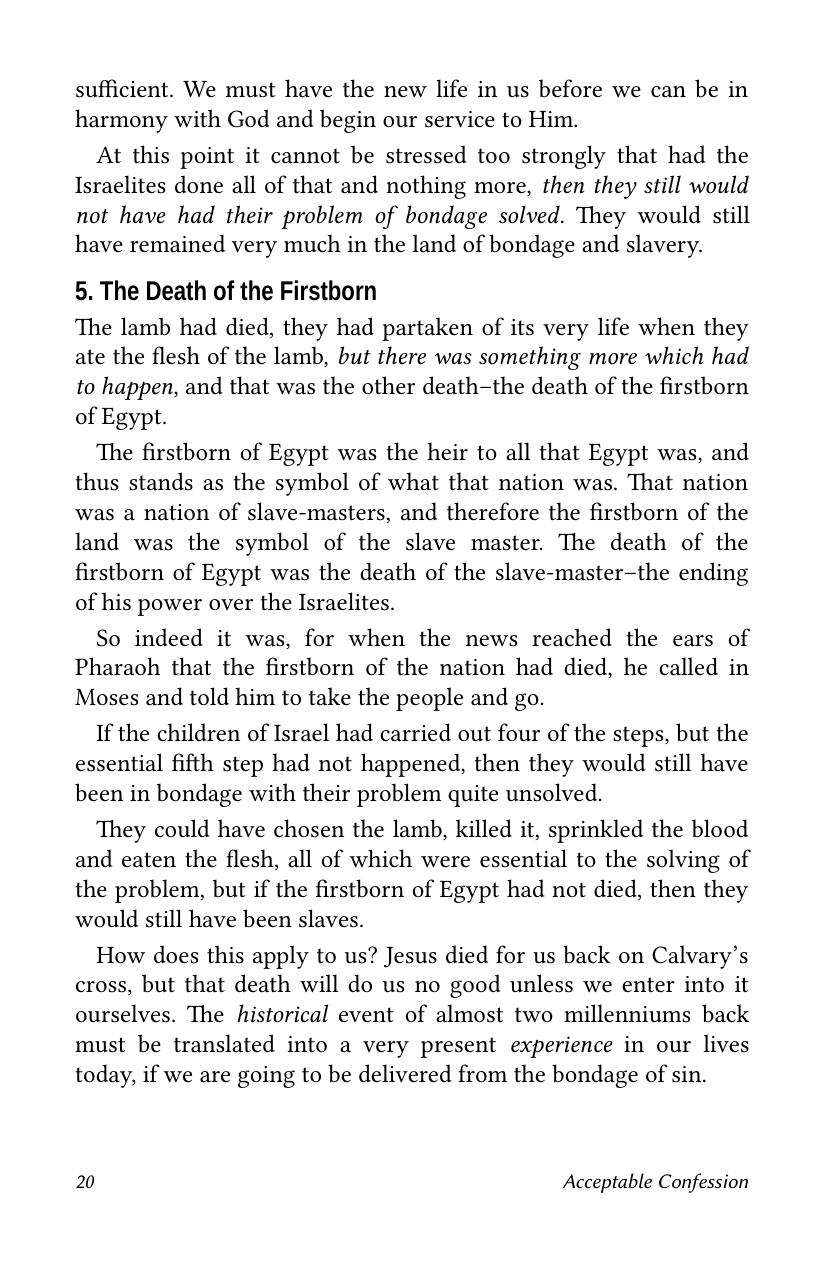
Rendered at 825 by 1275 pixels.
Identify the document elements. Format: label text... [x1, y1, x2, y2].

text So indeed it was, for when the news reached the ears of Pharaoh that the firstborn of the nation had died, he called in Moses and told him to take the people and go. [75, 623, 750, 712]
subtitle 5. The Death of the Firstborn [75, 275, 750, 306]
text The firstborn of Egypt was the heir to all that Egypt was, and thus stands as the symbol of what that nation was. That nation was a nation of slave-masters, and therefore the firstborn of the land was the symbol of the slave master. The death of the firstborn of Egypt was the death of the slave-master–the ending of his power over the Israelites. [75, 438, 750, 616]
text At this point it cannot be stressed too strongly that had the Israelites done all of that and nothing more, then they still would not have had their problem of bondage solved. They would still have remained very much in the land of bondage and slavery. [75, 141, 750, 259]
text They could have chosen the lamb, killed it, sprinkled the blood and eaten the flesh, all of which were essential to the solving of the problem, but if the firstborn of Egypt had not died, then they would still have been slaves. [75, 815, 750, 933]
text If the children of Israel had carried out four of the steps, but the essential fifth step had not happened, then they would still have been in bondage with their problem quite unsolved. [75, 719, 750, 808]
text sufficient. We must have the new life in us before we can be in harmony with God and begin our service to Him. [75, 75, 750, 133]
text The lamb had died, they had partaken of its very life when they ate the flesh of the lamb, but there was something more which had to happen, and that was the other death–the death of the firstborn of Egypt. [75, 312, 750, 431]
text How does this apply to us? Jesus died for us back on Calvary’s cross, but that death will do us no good unless we enter into it ourselves. The historical event of almost two millenniums back must be translated into a very present experience in our lives today, if we are going to be delivered from the bondage of sin. [75, 941, 750, 1089]
